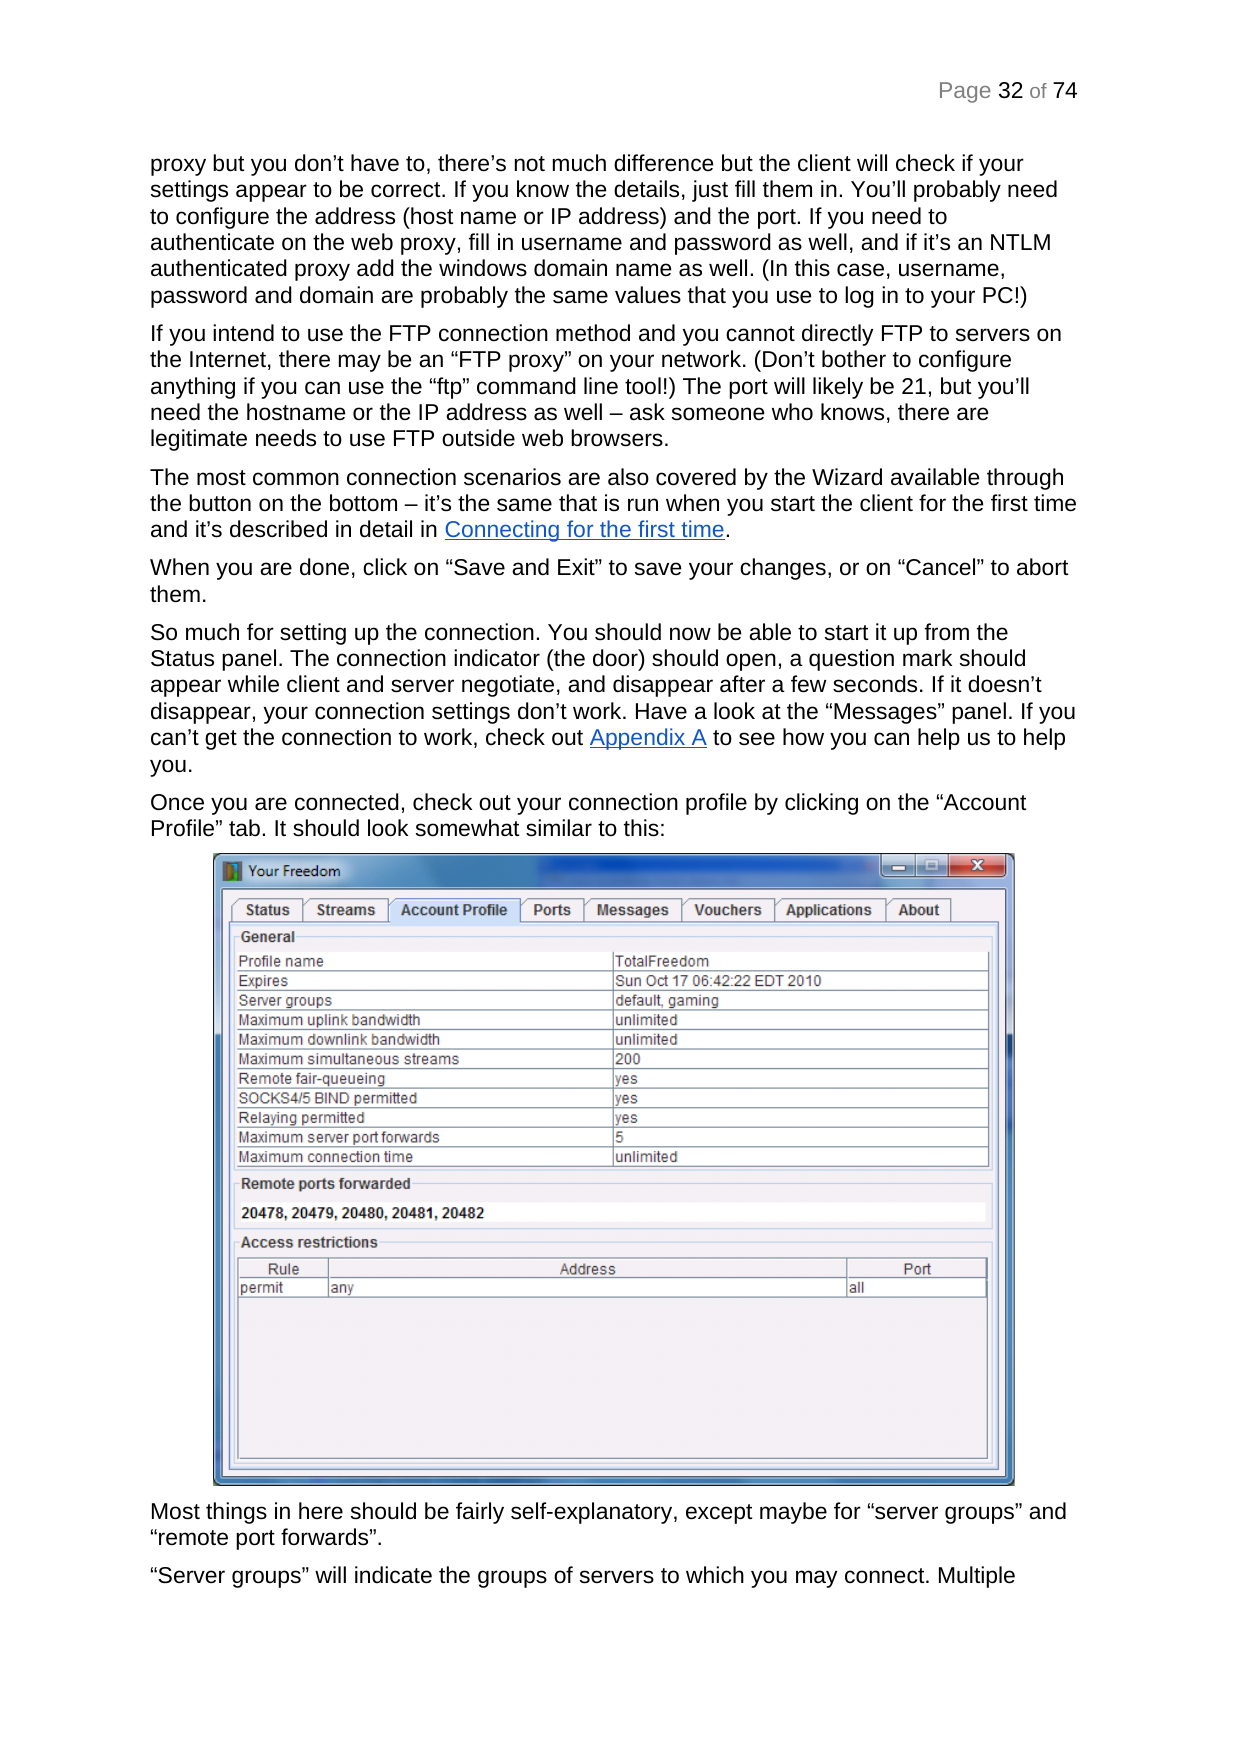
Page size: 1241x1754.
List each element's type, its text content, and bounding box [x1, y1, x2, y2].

text Once you are connected, check out your connection profile by clicking on the “Account Profile” tab. It should look somewhat similar to this: [150, 789, 1078, 841]
text So much for setting up the connection. You should now be able to start it up from the Status panel. The connection indicator (the door) should open, a question mark should appear while client and server negotiate, and disappear after a few seconds. If it doesn’t disappear, your connection settings don’t work. Have a look at the “Messages” panel. If you can’t get the connection to work, check out Appendix A to see how you can help us to help you. [150, 619, 1078, 777]
picture [213, 853, 1015, 1486]
text proxy but you don’t have to, there’s not much difference but the client will check if your settings appear to be correct. If you know the details, just fill them in. You’ll probably need to configure the address (host name or IP address) and the port. If you need to authenticate on the web proxy, fill in username and password as well, and if it’s an NTLM authenticated proxy add the windows domain name as well. (In this case, username, password and domain are probably the same values that you use to log in to your PC!) [150, 150, 1078, 308]
text When you are done, click on “Save and Exit” to save your changes, or on “Cancel” to abort them. [150, 554, 1078, 607]
text If you intend to use the FTP connection method and you cannot directly FTP to servers on the Internet, there may be an “FTP proxy” on your network. (Don’t bother to configure anything if you can use the “ftp” command line tool!) The port will likely be 21, but you’ll need the hostname or the IP address as well – ask someone who knows, there are legitimate needs to use FTP outside web browsers. [150, 320, 1078, 452]
text Most things in here should be fairly self-explanatory, except maybe for “server groups” and “remote port forwards”. [150, 1498, 1078, 1550]
text The most common connection scenarios are also covered by the Wizard available through the button on the bottom – it’s the same that is run when you start the client for the first time and it’s described in detail in Connecting for the first time. [150, 463, 1078, 542]
text “Server groups” will indicate the groups of servers to which you may connect. Multiple [150, 1562, 1078, 1588]
